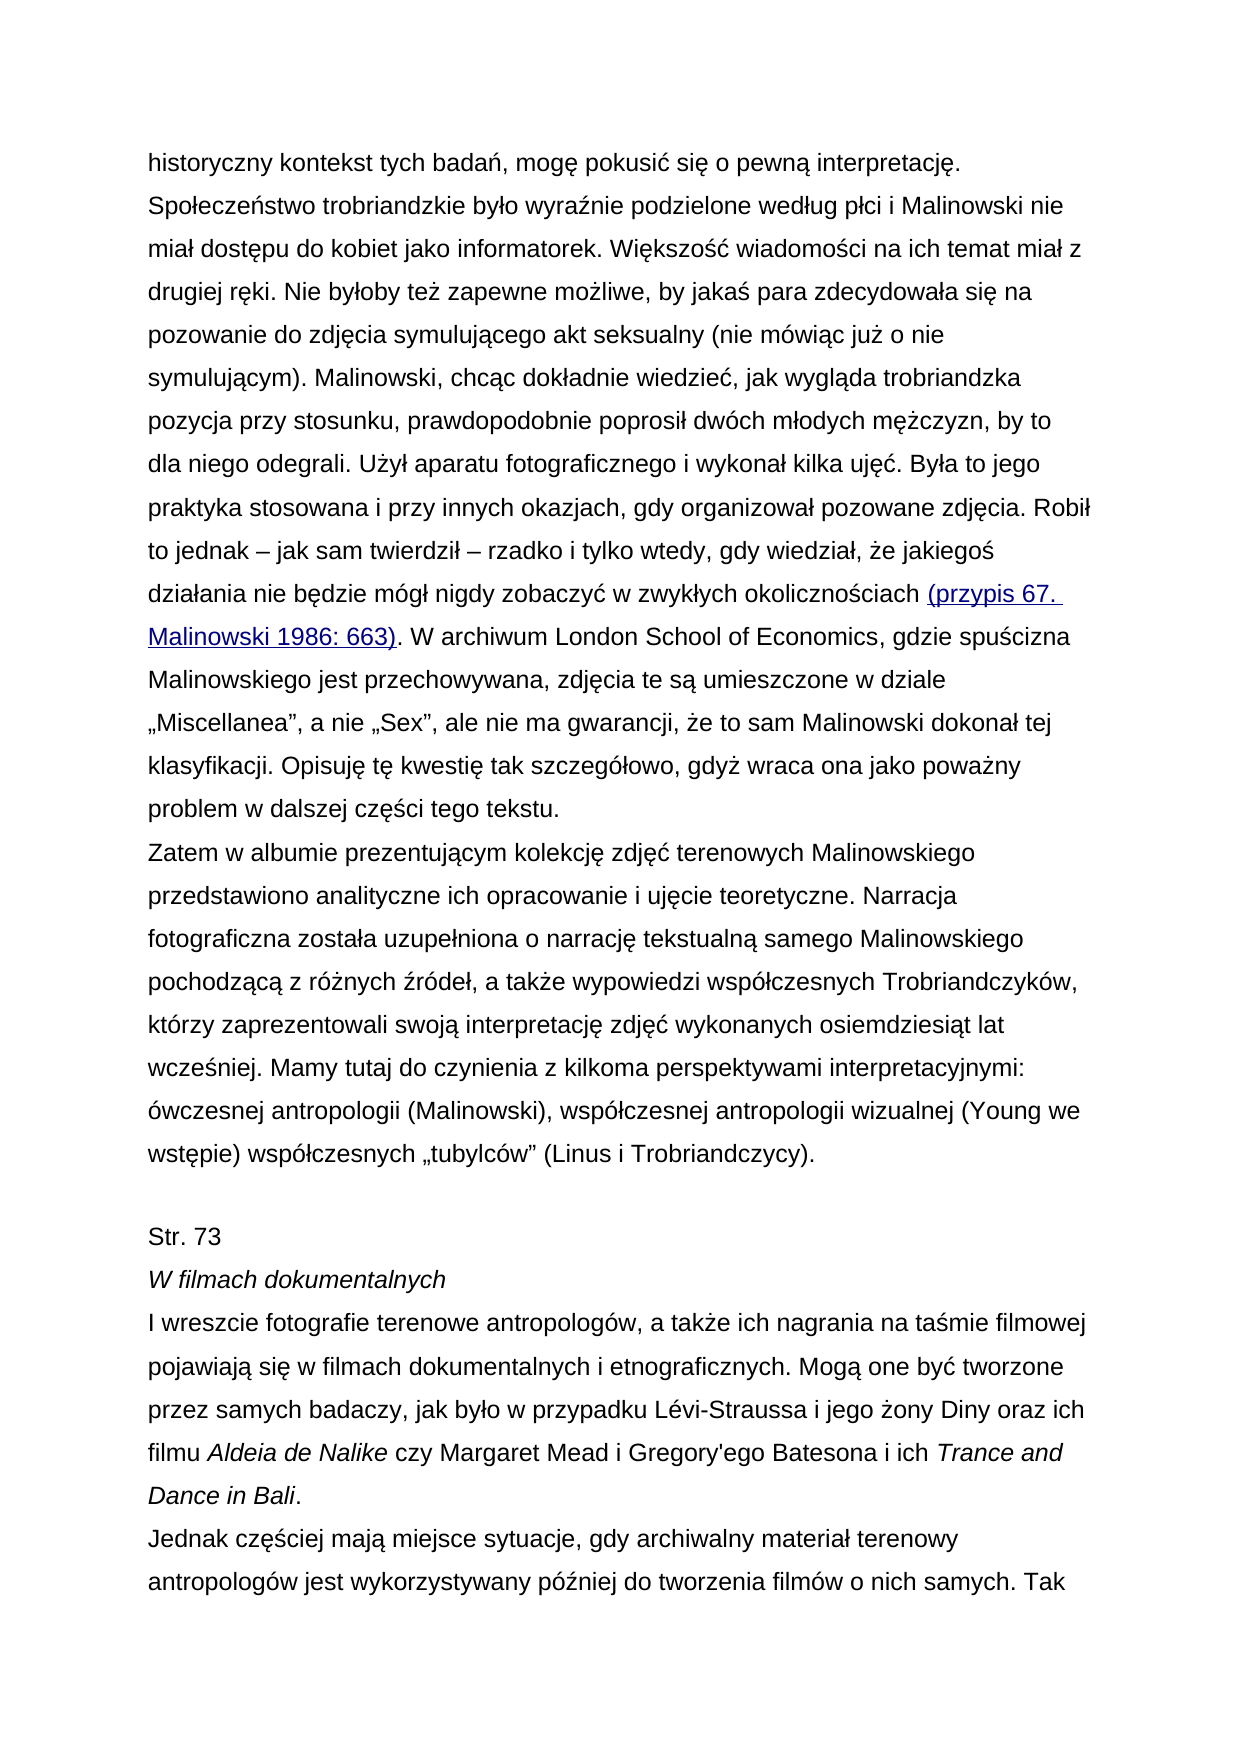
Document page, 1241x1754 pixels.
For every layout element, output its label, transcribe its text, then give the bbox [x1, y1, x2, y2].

text Jednak częściej mają miejsce sytuacje, gdy archiwalny materiał terenowy antropologów jest wykorzystywany później do tworzenia filmów o nich samych. Tak [148, 1524, 1093, 1596]
text I wreszcie fotografie terenowe antropologów, a także ich nagrania na taśmie filmowej pojawiają się w filmach dokumentalnych i etnograficznych. Mogą one być tworzone przez samych badaczy, jak było w przypadku Lévi-Straussa i jego żony Diny oraz ich filmu Aldeia de Nalike czy Margaret Mead i Gregory'ego Batesona i ich Trance and Dance in Bali. [148, 1308, 1093, 1509]
text Str. 73 [148, 1222, 1093, 1251]
text historyczny kontekst tych badań, mogę pokusić się o pewną interpretację. Społeczeństwo trobriandzkie było wyraźnie podzielone według płci i Malinowski nie miał dostępu do kobiet jako informatorek. Większość wiadomości na ich temat miał z drugiej ręki. Nie byłoby też zapewne możliwe, by jakaś para zdecydowała się na pozowanie do zdjęcia symulującego akt seksualny (nie mówiąc już o nie symulującym). Malinowski, chcąc dokładnie wiedzieć, jak wygląda trobriandzka pozycja przy stosunku, prawdopodobnie poprosił dwóch młodych mężczyzn, by to dla niego odegrali. Użył aparatu fotograficznego i wykonał kilka ujęć. Była to jego praktyka stosowana i przy innych okazjach, gdy organizował pozowane zdjęcia. Robił to jednak – jak sam twierdził – rzadko i tylko wtedy, gdy wiedział, że jakiegoś działania nie będzie mógł nigdy zobaczyć w zwykłych okolicznościach (przypis 67. Malinowski 1986: 663). W archiwum London School of Economics, gdzie spuścizna Malinowskiego jest przechowywana, zdjęcia te są umieszczone w dziale „Miscellanea”, a nie „Sex”, ale nie ma gwarancji, że to sam Malinowski dokonał tej klasyfikacji. Opisuję tę kwestię tak szczegółowo, gdyż wraca ona jako poważny problem w dalszej części tego tekstu. [148, 148, 1093, 823]
text Zatem w albumie prezentującym kolekcję zdjęć terenowych Malinowskiego przedstawiono analityczne ich opracowanie i ujęcie teoretyczne. Narracja fotograficzna została uzupełniona o narrację tekstualną samego Malinowskiego pochodzącą z różnych źródeł, a także wypowiedzi współczesnych Trobriandczyków, którzy zaprezentowali swoją interpretację zdjęć wykonanych osiemdziesiąt lat wcześniej. Mamy tutaj do czynienia z kilkoma perspektywami interpretacyjnymi: ówczesnej antropologii (Malinowski), współczesnej antropologii wizualnej (Young we wstępie) współczesnych „tubylców” (Linus i Trobriandczycy). [148, 838, 1093, 1168]
subtitle W filmach dokumentalnych [148, 1265, 1093, 1294]
